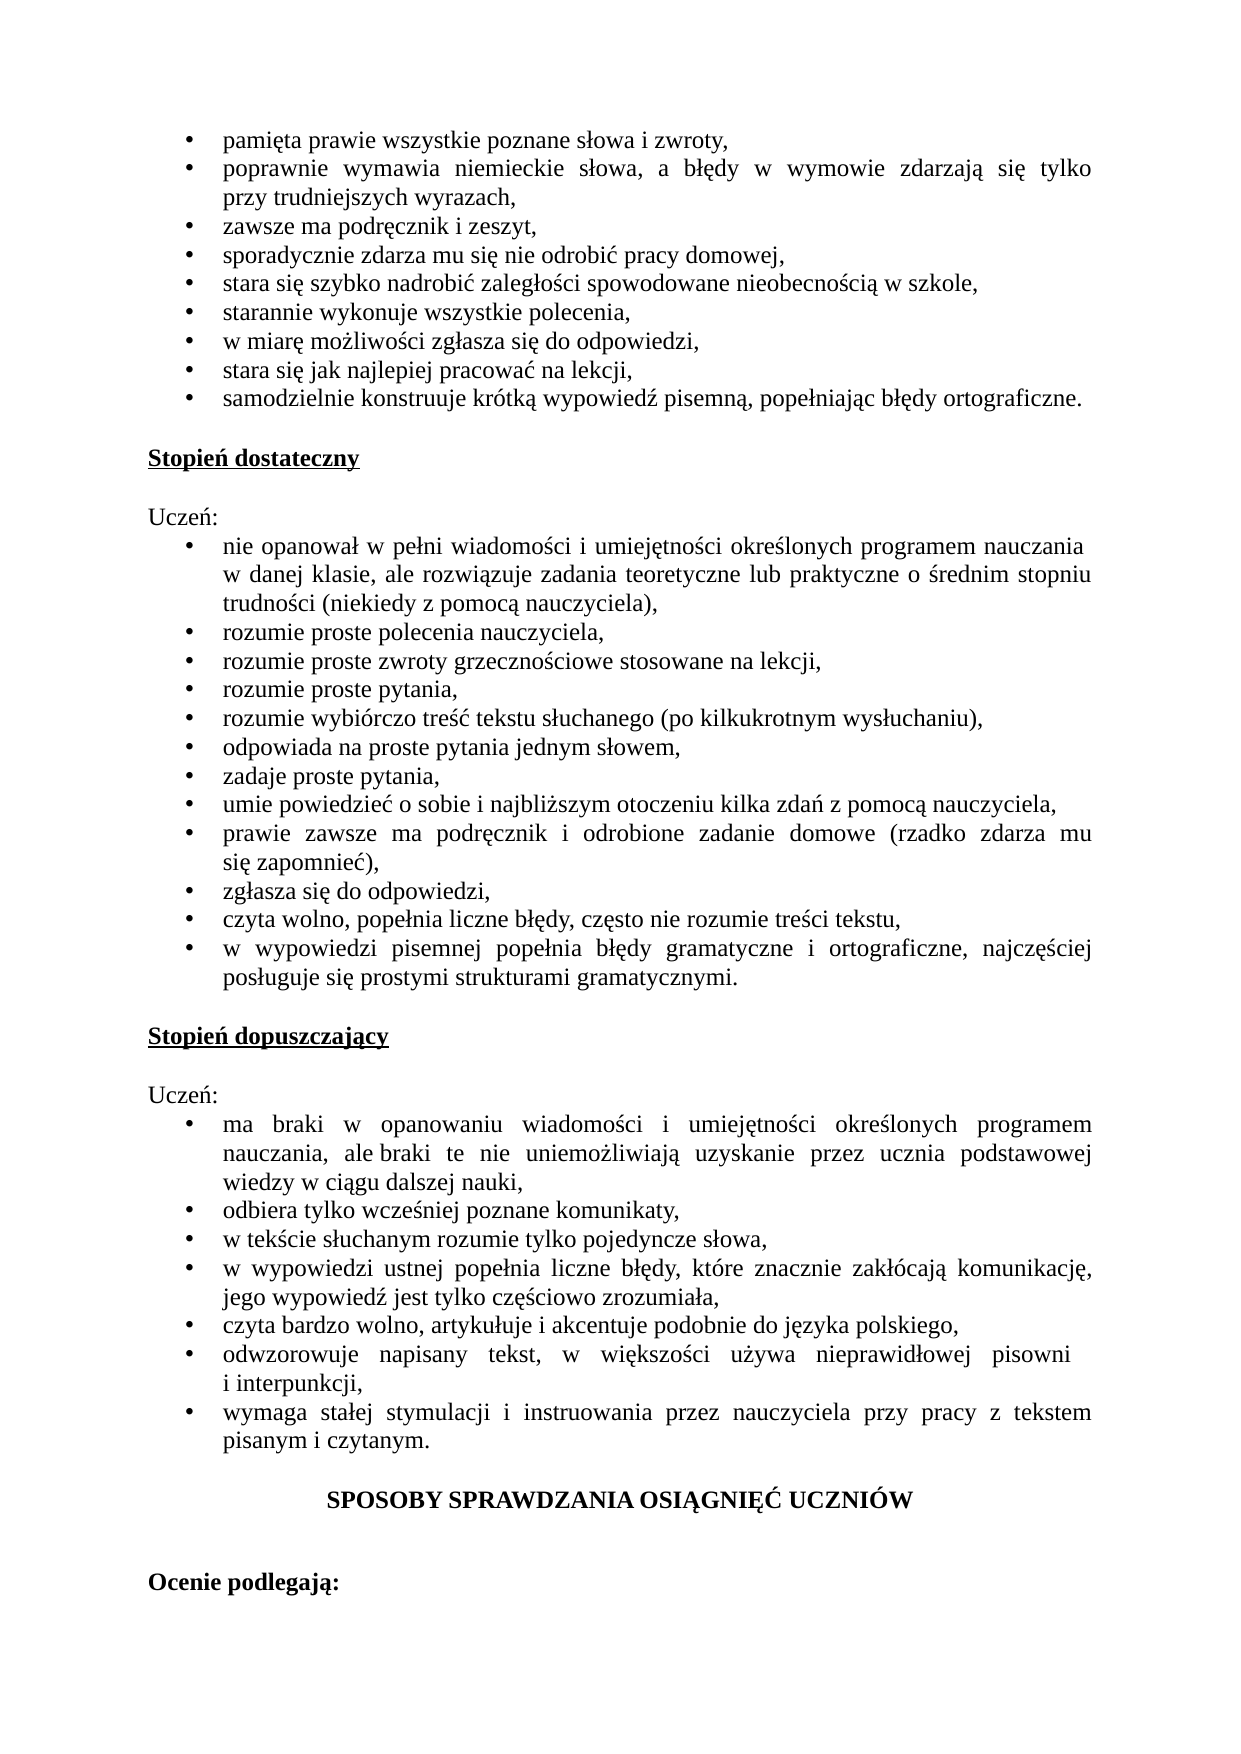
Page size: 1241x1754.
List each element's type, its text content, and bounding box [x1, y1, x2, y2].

text SPOSOBY SPRAWDZANIA OSIĄGNIĘĆ UCZNIÓW [148, 1485, 1093, 1513]
list nie opanował w pełni wiadomości i umiejętności określonych programem nauczania w danej klasie, ale rozwiązuje zadania teoretyczne lub praktyczne o średnim stopniu trudności (niekiedy z pomocą nauczyciela), [185, 531, 1093, 617]
list w miarę możliwości zgłasza się do odpowiedzi, [185, 326, 1093, 355]
list pamięta prawie wszystkie poznane słowa i zwroty, [185, 125, 1093, 153]
list zawsze ma podręcznik i zeszyt, [185, 211, 1093, 240]
text Stopień dostateczny [148, 443, 1093, 471]
text Uczeń: [148, 502, 1093, 531]
list samodzielnie konstruuje krótką wypowiedź pisemną, popełniając błędy ortograficzne. [185, 383, 1093, 412]
list umie powiedzieć o sobie i najbliższym otoczeniu kilka zdań z pomocą nauczyciela, [185, 789, 1093, 818]
list rozumie proste pytania, [185, 674, 1093, 703]
list czyta bardzo wolno, artykułuje i akcentuje podobnie do języka polskiego, [185, 1311, 1093, 1339]
list odbiera tylko wcześniej poznane komunikaty, [185, 1196, 1093, 1224]
list odwzorowuje napisany tekst, w większości używa nieprawidłowej pisowni i interpunkcji, [185, 1339, 1093, 1397]
list rozumie wybiórczo treść tekstu słuchanego (po kilkukrotnym wysłuchaniu), [185, 703, 1093, 732]
list starannie wykonuje wszystkie polecenia, [185, 297, 1093, 326]
text Stopień dopuszczający [148, 1021, 1093, 1050]
text Uczeń: [148, 1081, 1093, 1109]
list wymaga stałej stymulacji i instruowania przez nauczyciela przy pracy z tekstem pisanym i czytanym. [185, 1397, 1093, 1454]
list rozumie proste polecenia nauczyciela, [185, 617, 1093, 646]
list w tekście słuchanym rozumie tylko pojedyncze słowa, [185, 1224, 1093, 1253]
list stara się jak najlepiej pracować na lekcji, [185, 355, 1093, 383]
list sporadycznie zdarza mu się nie odrobić pracy domowej, [185, 240, 1093, 268]
list zgłasza się do odpowiedzi, [185, 876, 1093, 904]
list zadaje proste pytania, [185, 761, 1093, 789]
text Ocenie podlegają: [148, 1567, 1093, 1596]
list czyta wolno, popełnia liczne błędy, często nie rozumie treści tekstu, [185, 904, 1093, 933]
list rozumie proste zwroty grzecznościowe stosowane na lekcji, [185, 646, 1093, 674]
list ma braki w opanowaniu wiadomości i umiejętności określonych programem nauczania, ale braki te nie uniemożliwiają uzyskanie przez ucznia podstawowej wiedzy w ciągu dalszej nauki, [185, 1109, 1093, 1196]
list w wypowiedzi pisemnej popełnia błędy gramatyczne i ortograficzne, najczęściej posługuje się prostymi strukturami gramatycznymi. [185, 933, 1093, 991]
list prawie zawsze ma podręcznik i odrobione zadanie domowe (rzadko zdarza mu się zapomnieć), [185, 818, 1093, 876]
list stara się szybko nadrobić zaległości spowodowane nieobecnością w szkole, [185, 268, 1093, 297]
list poprawnie wymawia niemieckie słowa, a błędy w wymowie zdarzają się tylko przy trudniejszych wyrazach, [185, 153, 1093, 211]
list odpowiada na proste pytania jednym słowem, [185, 732, 1093, 761]
list w wypowiedzi ustnej popełnia liczne błędy, które znacznie zakłócają komunikację, jego wypowiedź jest tylko częściowo zrozumiała, [185, 1253, 1093, 1311]
